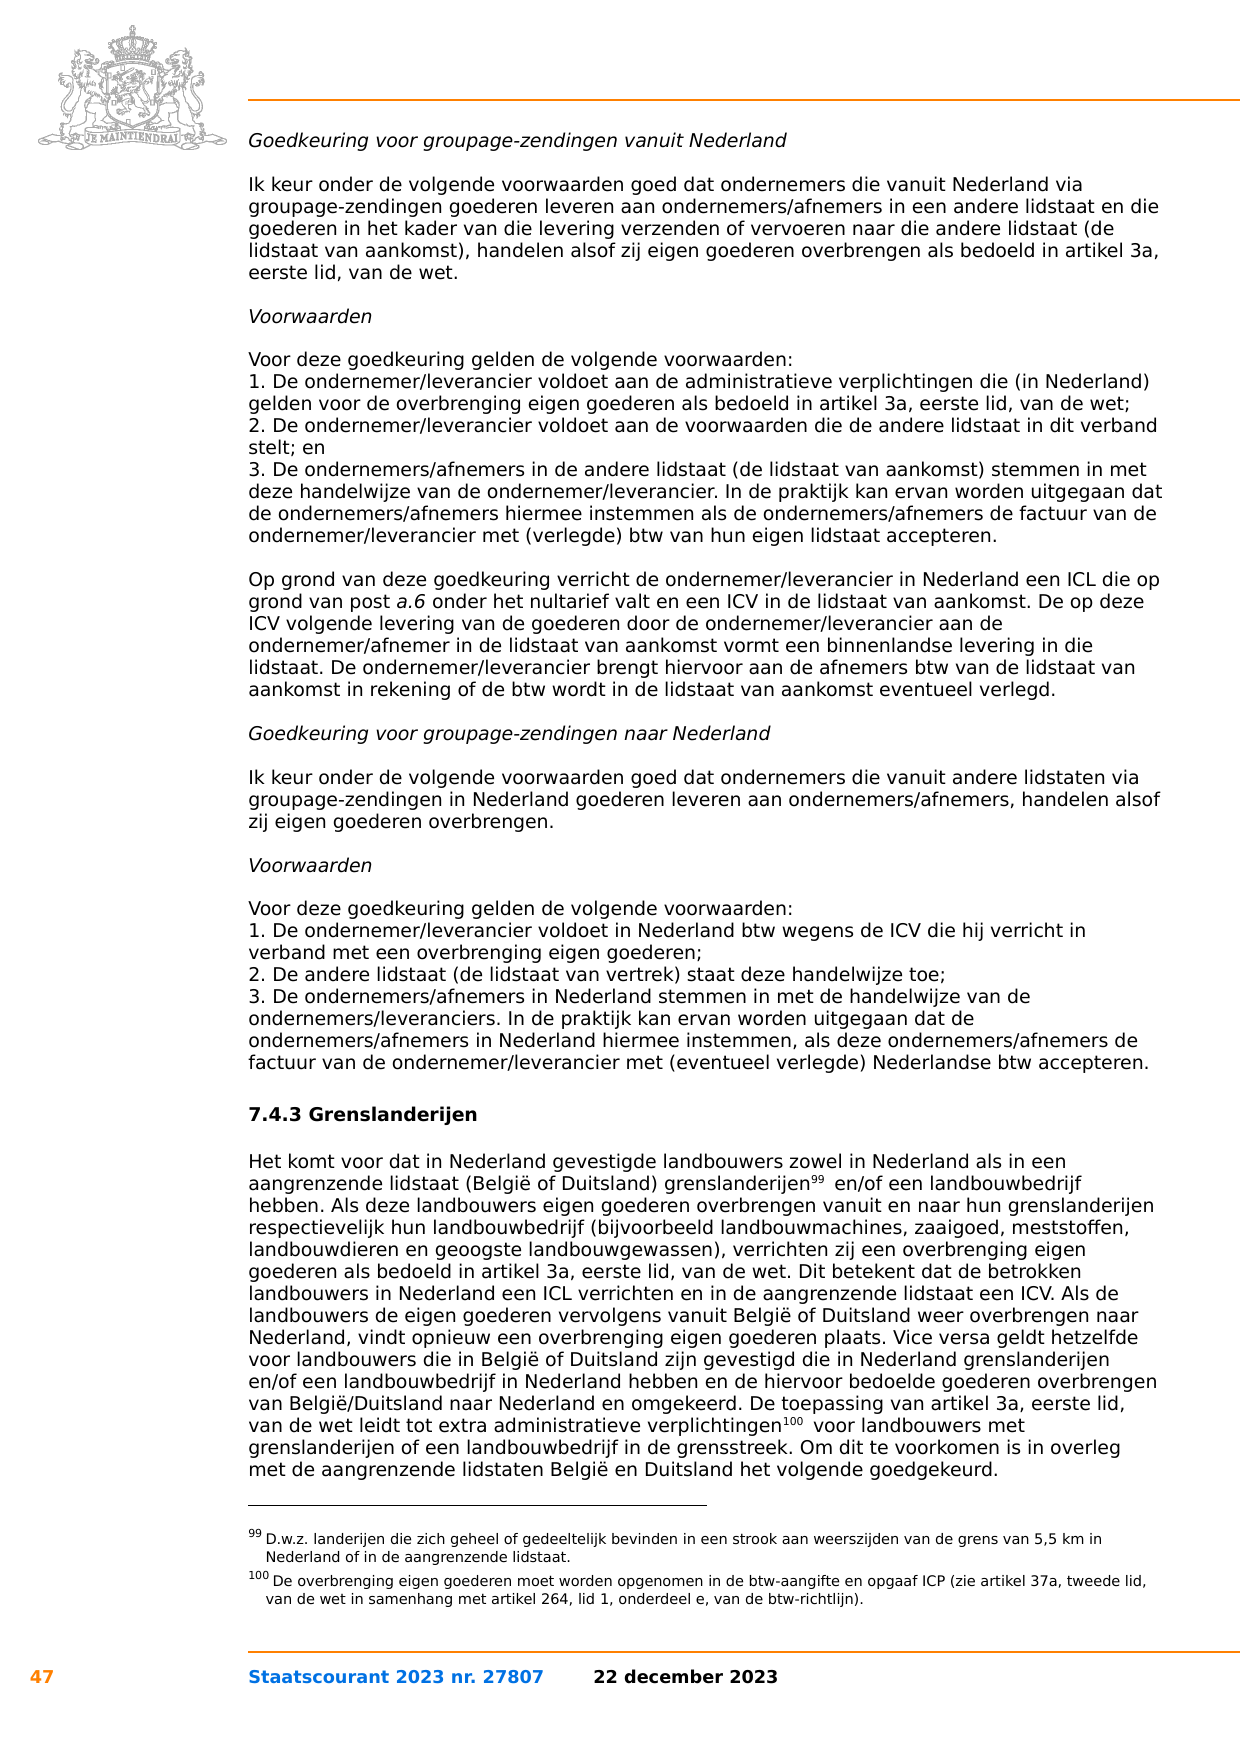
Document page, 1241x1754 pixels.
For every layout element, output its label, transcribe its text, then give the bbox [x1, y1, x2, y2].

text D.w.z. landerijen die zich geheel of gedeeltelijk bevinden in een strook aan weerszijden van de grens van 5,5 km in Nederland of in de aangrenzende lidstaat. [248, 1527, 1163, 1566]
text Op grond van deze goedkeuring verricht de ondernemer/leverancier in Nederland een ICL die op grond van post a.6 onder het nultarief valt en een ICV in de lidstaat van aankomst. De op deze ICV volgende levering van de goederen door de ondernemer/leverancier aan de ondernemer/afnemer in de lidstaat van aankomst vormt een binnenlandse levering in die lidstaat. De ondernemer/leverancier brengt hiervoor aan de afnemers btw van de lidstaat van aankomst in rekening of de btw wordt in de lidstaat van aankomst eventueel verlegd. [248, 569, 1163, 701]
subtitle Goedkeuring voor groupage-zendingen naar Nederland [248, 723, 1163, 745]
text Ik keur onder de volgende voorwaarden goed dat ondernemers die vanuit Nederland via groupage-zendingen goederen leveren aan ondernemers/afnemers in een andere lidstaat en die goederen in het kader van die levering verzenden of vervoeren naar die andere lidstaat (de lidstaat van aankomst), handelen alsof zij eigen goederen overbrengen als bedoeld in artikel 3a, eerste lid, van de wet. [248, 174, 1163, 284]
subtitle Goedkeuring voor groupage-zendingen vanuit Nederland [248, 130, 1163, 152]
text 3. De ondernemers/afnemers in de andere lidstaat (de lidstaat van aankomst) stemmen in met deze handelwijze van de ondernemer/leverancier. In de praktijk kan ervan worden uitgegaan dat de ondernemers/afnemers hiermee instemmen als de ondernemers/afnemers de factuur van de ondernemer/leverancier met (verlegde) btw van hun eigen lidstaat accepteren. [248, 459, 1163, 547]
text 2. De ondernemer/leverancier voldoet aan de voorwaarden die de andere lidstaat in dit verband stelt; en [248, 415, 1163, 459]
picture [38, 25, 227, 150]
text Voor deze goedkeuring gelden de volgende voorwaarden: [248, 898, 1163, 920]
text Ik keur onder de volgende voorwaarden goed dat ondernemers die vanuit andere lidstaten via groupage-zendingen in Nederland goederen leveren aan ondernemers/afnemers, handelen alsof zij eigen goederen overbrengen. [248, 767, 1163, 833]
text 1. De ondernemer/leverancier voldoet in Nederland btw wegens de ICV die hij verricht in verband met een overbrenging eigen goederen; [248, 920, 1163, 964]
text 3. De ondernemers/afnemers in Nederland stemmen in met de handelwijze van de ondernemers/leveranciers. In de praktijk kan ervan worden uitgegaan dat de ondernemers/afnemers in Nederland hiermee instemmen, als deze ondernemers/afnemers de factuur van de ondernemer/leverancier met (eventueel verlegde) Nederlandse btw accepteren. [248, 986, 1163, 1074]
subtitle 7.4.3 Grenslanderijen [248, 1104, 1163, 1126]
text Het komt voor dat in Nederland gevestigde landbouwers zowel in Nederland als in een aangrenzende lidstaat (België of Duitsland) grenslanderijen en/of een landbouwbedrijf hebben. Als deze landbouwers eigen goederen overbrengen vanuit en naar hun grenslanderijen respectievelijk hun landbouwbedrijf (bijvoorbeeld landbouwmachines, zaaigoed, meststoffen, landbouwdieren en geoogste landbouwgewassen), verrichten zij een overbrenging eigen goederen als bedoeld in artikel 3a, eerste lid, van de wet. Dit betekent dat de betrokken landbouwers in Nederland een ICL verrichten en in de aangrenzende lidstaat een ICV. Als de landbouwers de eigen goederen vervolgens vanuit België of Duitsland weer overbrengen naar Nederland, vindt opnieuw een overbrenging eigen goederen plaats. Vice versa geldt hetzelfde voor landbouwers die in België of Duitsland zijn gevestigd die in Nederland grenslanderijen en/of een landbouwbedrijf in Nederland hebben en de hiervoor bedoelde goederen overbrengen van België/Duitsland naar Nederland en omgekeerd. De toepassing van artikel 3a, eerste lid, van de wet leidt tot extra administratieve verplichtingen voor landbouwers met grenslanderijen of een landbouwbedrijf in de grensstreek. Om dit te voorkomen is in overleg met de aangrenzende lidstaten België en Duitsland het volgende goedgekeurd. [248, 1151, 1163, 1481]
text 1. De ondernemer/leverancier voldoet aan de administratieve verplichtingen die (in Nederland) gelden voor de overbrenging eigen goederen als bedoeld in artikel 3a, eerste lid, van de wet; [248, 371, 1163, 415]
text De overbrenging eigen goederen moet worden opgenomen in de btw-aangifte en opgaaf ICP (zie artikel 37a, tweede lid, van de wet in samenhang met artikel 264, lid 1, onderdeel e, van de btw-richtlijn). [248, 1569, 1163, 1608]
text Voor deze goedkeuring gelden de volgende voorwaarden: [248, 349, 1163, 371]
text 2. De andere lidstaat (de lidstaat van vertrek) staat deze handelwijze toe; [248, 964, 1163, 986]
subtitle Voorwaarden [248, 854, 1163, 876]
subtitle Voorwaarden [248, 306, 1163, 327]
